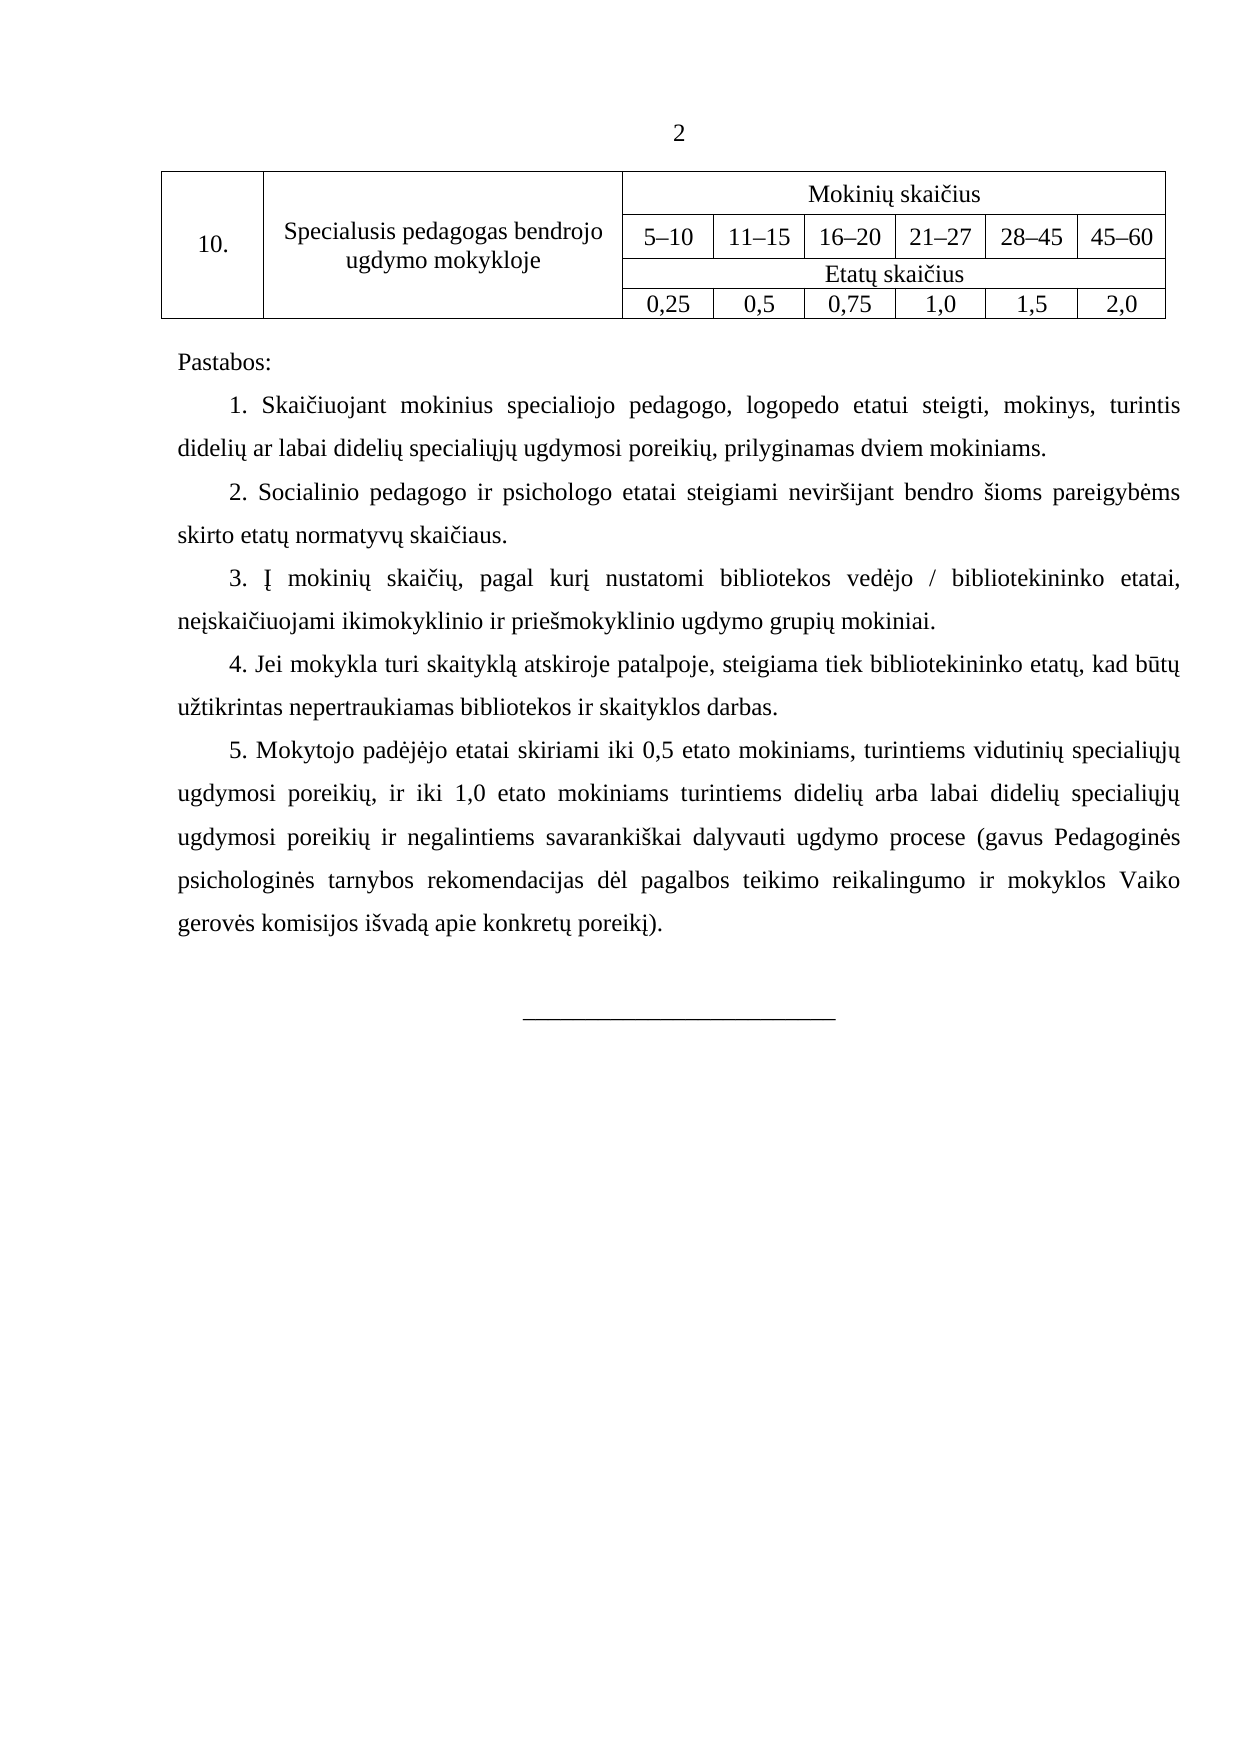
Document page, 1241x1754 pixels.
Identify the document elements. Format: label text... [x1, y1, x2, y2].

table_cell Mokinių skaičius [623, 172, 1165, 214]
table_cell 0,25 [623, 289, 713, 317]
table_cell 0,75 [805, 289, 895, 317]
text _________________________ [177, 994, 1181, 1023]
text 4. Jei mokykla turi skaityklą atskiroje patalpoje, steigiama tiek bibliotekininko etatų, kad būtų užtikrintas nepertraukiamas bibliotekos ir skaityklos darbas. [177, 649, 1181, 721]
table_cell Specialusis pedagogas bendrojo ugdymo mokykloje [264, 172, 622, 317]
table_cell 11–15 [714, 215, 804, 258]
text 3. Į mokinių skaičių, pagal kurį nustatomi bibliotekos vedėjo / bibliotekininko etatai, neįskaičiuojami ikimokyklinio ir priešmokyklinio ugdymo grupių mokiniai. [177, 563, 1181, 635]
table_cell 21–27 [896, 215, 985, 258]
table_cell 2,0 [1078, 289, 1165, 317]
table_cell 1,0 [896, 289, 985, 317]
text 1. Skaičiuojant mokinius specialiojo pedagogo, logopedo etatui steigti, mokinys, turintis didelių ar labai didelių specialiųjų ugdymosi poreikių, prilyginamas dviem mokiniams. [177, 390, 1181, 462]
table_cell 28–45 [986, 215, 1077, 258]
table_cell 1,5 [986, 289, 1077, 317]
table_cell 0,5 [714, 289, 804, 317]
text Pastabos: [177, 347, 1181, 376]
table_cell 5–10 [623, 215, 713, 258]
table_cell 10. [162, 172, 263, 317]
table_cell Etatų skaičius [623, 259, 1165, 288]
text 5. Mokytojo padėjėjo etatai skiriami iki 0,5 etato mokiniams, turintiems vidutinių specialiųjų ugdymosi poreikių, ir iki 1,0 etato mokiniams turintiems didelių arba labai didelių specialiųjų ugdymosi poreikių ir negalintiems savarankiškai dalyvauti ugdymo procese (gavus Pedagoginės psichologinės tarnybos rekomendacijas dėl pagalbos teikimo reikalingumo ir mokyklos Vaiko gerovės komisijos išvadą apie konkretų poreikį). [177, 735, 1181, 937]
table_cell 16–20 [805, 215, 895, 258]
text 2. Socialinio pedagogo ir psichologo etatai steigiami neviršijant bendro šioms pareigybėms skirto etatų normatyvų skaičiaus. [177, 477, 1181, 548]
table_cell 45–60 [1078, 215, 1165, 258]
